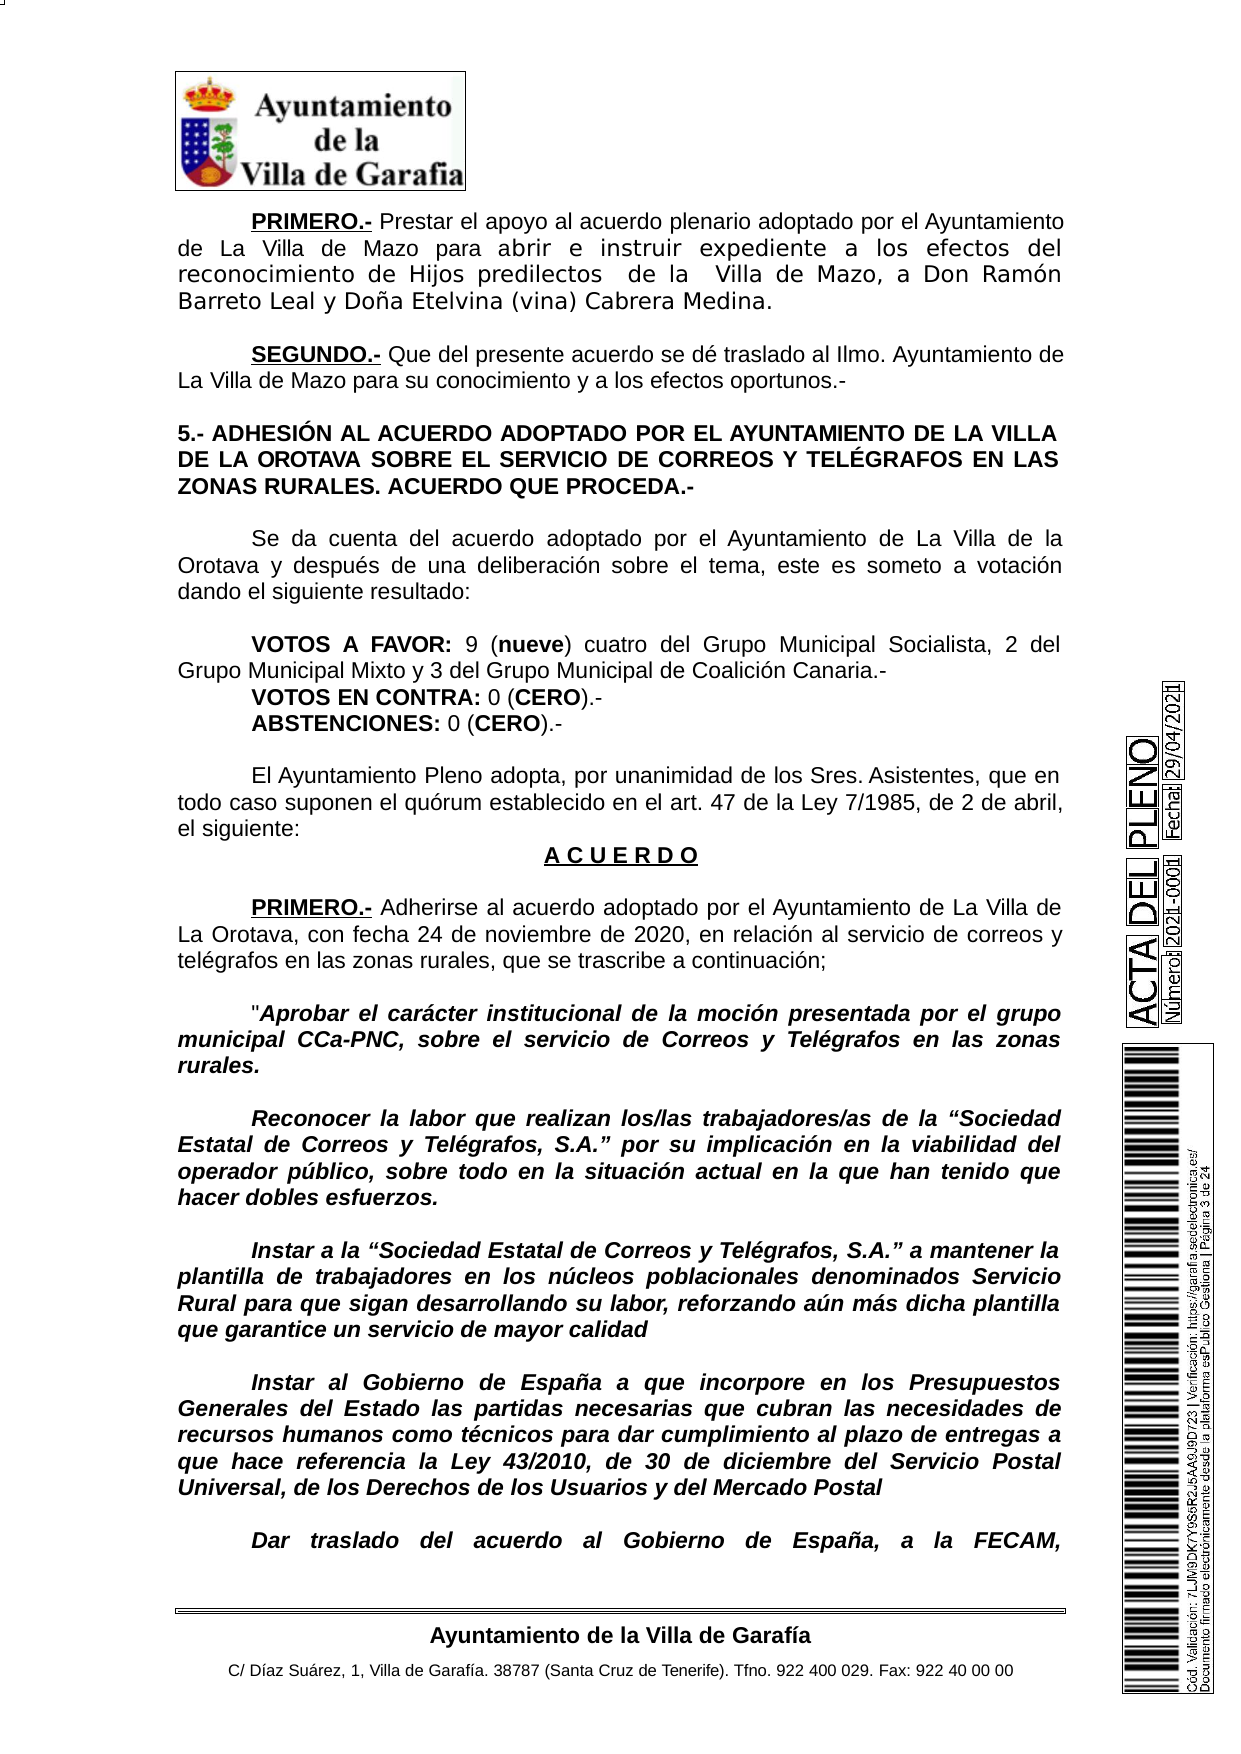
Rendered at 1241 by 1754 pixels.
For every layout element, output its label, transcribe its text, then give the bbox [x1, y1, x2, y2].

text SEGUNDO.- Que del presente acuerdo se dé traslado al Ilmo. Ayuntamiento de [251, 342, 1088, 367]
text La Orotava, con fecha 24 de noviembre de 2020, en relación al servicio de correos y [177, 922, 1087, 947]
text VOTOS EN CONTRA: 0 (CERO).- [251, 684, 1087, 710]
text El Ayuntamiento Pleno adopta, por unanimidad de los Sres. Asistentes, que en [251, 763, 1087, 789]
text plantilla de trabajadores en los núcleos poblacionales denominados Servicio [177, 1264, 1085, 1290]
text Instar al Gobierno de España a que incorpore en los Presupuestos [251, 1370, 1086, 1395]
picture [1163, 785, 1181, 789]
text reconocimiento de Hijos predilectos de la Villa de Mazo, a Don Ramón [177, 261, 1088, 288]
text Grupo Municipal Mixto y 3 del Grupo Municipal de Coalición Canaria.- [177, 658, 1087, 684]
text Instar a la “Sociedad Estatal de Correos y Telégrafos, S.A.” a mantener la [251, 1238, 1085, 1263]
text PRIMERO.- Prestar el apoyo al acuerdo plenario adoptado por el Ayuntamiento [251, 209, 1088, 234]
text VOTOS A FAVOR: 9 (nueve) cuatro del Grupo Municipal Socialista, 2 del [251, 632, 1087, 657]
picture [1162, 1000, 1181, 1023]
text Dar traslado del acuerdo al Gobierno de España, a la FECAM, [251, 1528, 1085, 1553]
text Estatal de Correos y Telégrafos, S.A.” por su implicación en la viabilidad del [177, 1132, 1085, 1158]
picture [1127, 737, 1158, 764]
text que hace referencia la Ley 43/2010, de 30 de diciembre del Servicio Postal [177, 1449, 1086, 1474]
picture [1164, 914, 1181, 946]
text dando el siguiente resultado: [177, 579, 1087, 605]
text Rural para que sigan desarrollando su labor, reforzando aún más dicha plantilla [177, 1291, 1085, 1316]
text Orotava y después de una deliberación sobre el tema, este es someto a votación [177, 553, 1087, 578]
picture [176, 72, 465, 190]
text municipal CCa-PNC, sobre el servicio de Correos y Telégrafos en las zonas [177, 1027, 1085, 1053]
text hacer dobles esfuerzos. [177, 1185, 1085, 1211]
text DE LA OROTAVA SOBRE EL SERVICIO DE CORREOS Y TELÉGRAFOS EN LAS [177, 447, 1087, 473]
text Reconocer la labor que realizan los/las trabajadores/as de la “Sociedad [251, 1106, 1085, 1132]
text La Villa de Mazo para su conocimiento y a los efectos oportunos.- [177, 368, 1088, 394]
picture [1127, 859, 1158, 878]
text Generales del Estado las partidas necesarias que cubran las necesidades de [177, 1396, 1086, 1422]
text PRIMERO.- Adherirse al acuerdo adoptado por el Ayuntamiento de La Villa de [251, 895, 1087, 921]
picture [1163, 790, 1181, 839]
picture [1127, 879, 1158, 925]
text ABSTENCIONES: 0 (CERO).- [251, 711, 587, 736]
text recursos humanos como técnicos para dar cumplimiento al plazo de entregas a [177, 1422, 1086, 1448]
text A C U E R D O [544, 843, 722, 868]
text que garantice un servicio de mayor calidad [177, 1317, 1085, 1343]
text de La Villa de Mazo para abrir e instruir expediente a los efectos del [177, 235, 1088, 261]
picture [1162, 956, 1181, 999]
picture [1164, 866, 1181, 913]
picture [1126, 765, 1159, 808]
text "Aprobar el carácter institucional de la moción presentada por el grupo [251, 1001, 1085, 1026]
text ZONAS RURALES. ACUERDO QUE PROCEDA.- [177, 474, 1087, 499]
picture [1163, 682, 1184, 691]
text todo caso suponen el quórum establecido en el art. 47 de la Ley 7/1985, de 2 de abril, [177, 790, 1087, 816]
picture [1127, 809, 1158, 848]
text C/ Díaz Suárez, 1, Villa de Garafía. 38787 (Santa Cruz de Tenerife). Tfno. 922 400 029. Fax: 922 40 00 00 [228, 1662, 1037, 1680]
text 5.- ADHESIÓN AL ACUERDO ADOPTADO POR EL AYUNTAMIENTO DE LA VILLA [177, 421, 1087, 447]
text Se da cuenta del acuerdo adoptado por el Ayuntamiento de La Villa de la [251, 526, 1087, 552]
picture [1163, 692, 1184, 779]
text Barreto Leal y Doña Etelvina (vina) Cabrera Medina. [177, 288, 1088, 314]
picture [176, 1609, 1065, 1613]
picture [1123, 1044, 1213, 1693]
text el siguiente: [177, 816, 1087, 842]
text Universal, de los Derechos de los Usuarios y del Mercado Postal [177, 1475, 1086, 1501]
picture [1164, 856, 1181, 865]
text operador público, sobre todo en la situación actual en la que han tenido que [177, 1159, 1085, 1184]
text Ayuntamiento de la Villa de Garafía [429, 1623, 836, 1648]
text telégrafos en las zonas rurales, que se trascribe a continuación; [177, 948, 1087, 974]
text rurales. [177, 1053, 1085, 1079]
picture [1127, 936, 1158, 1027]
